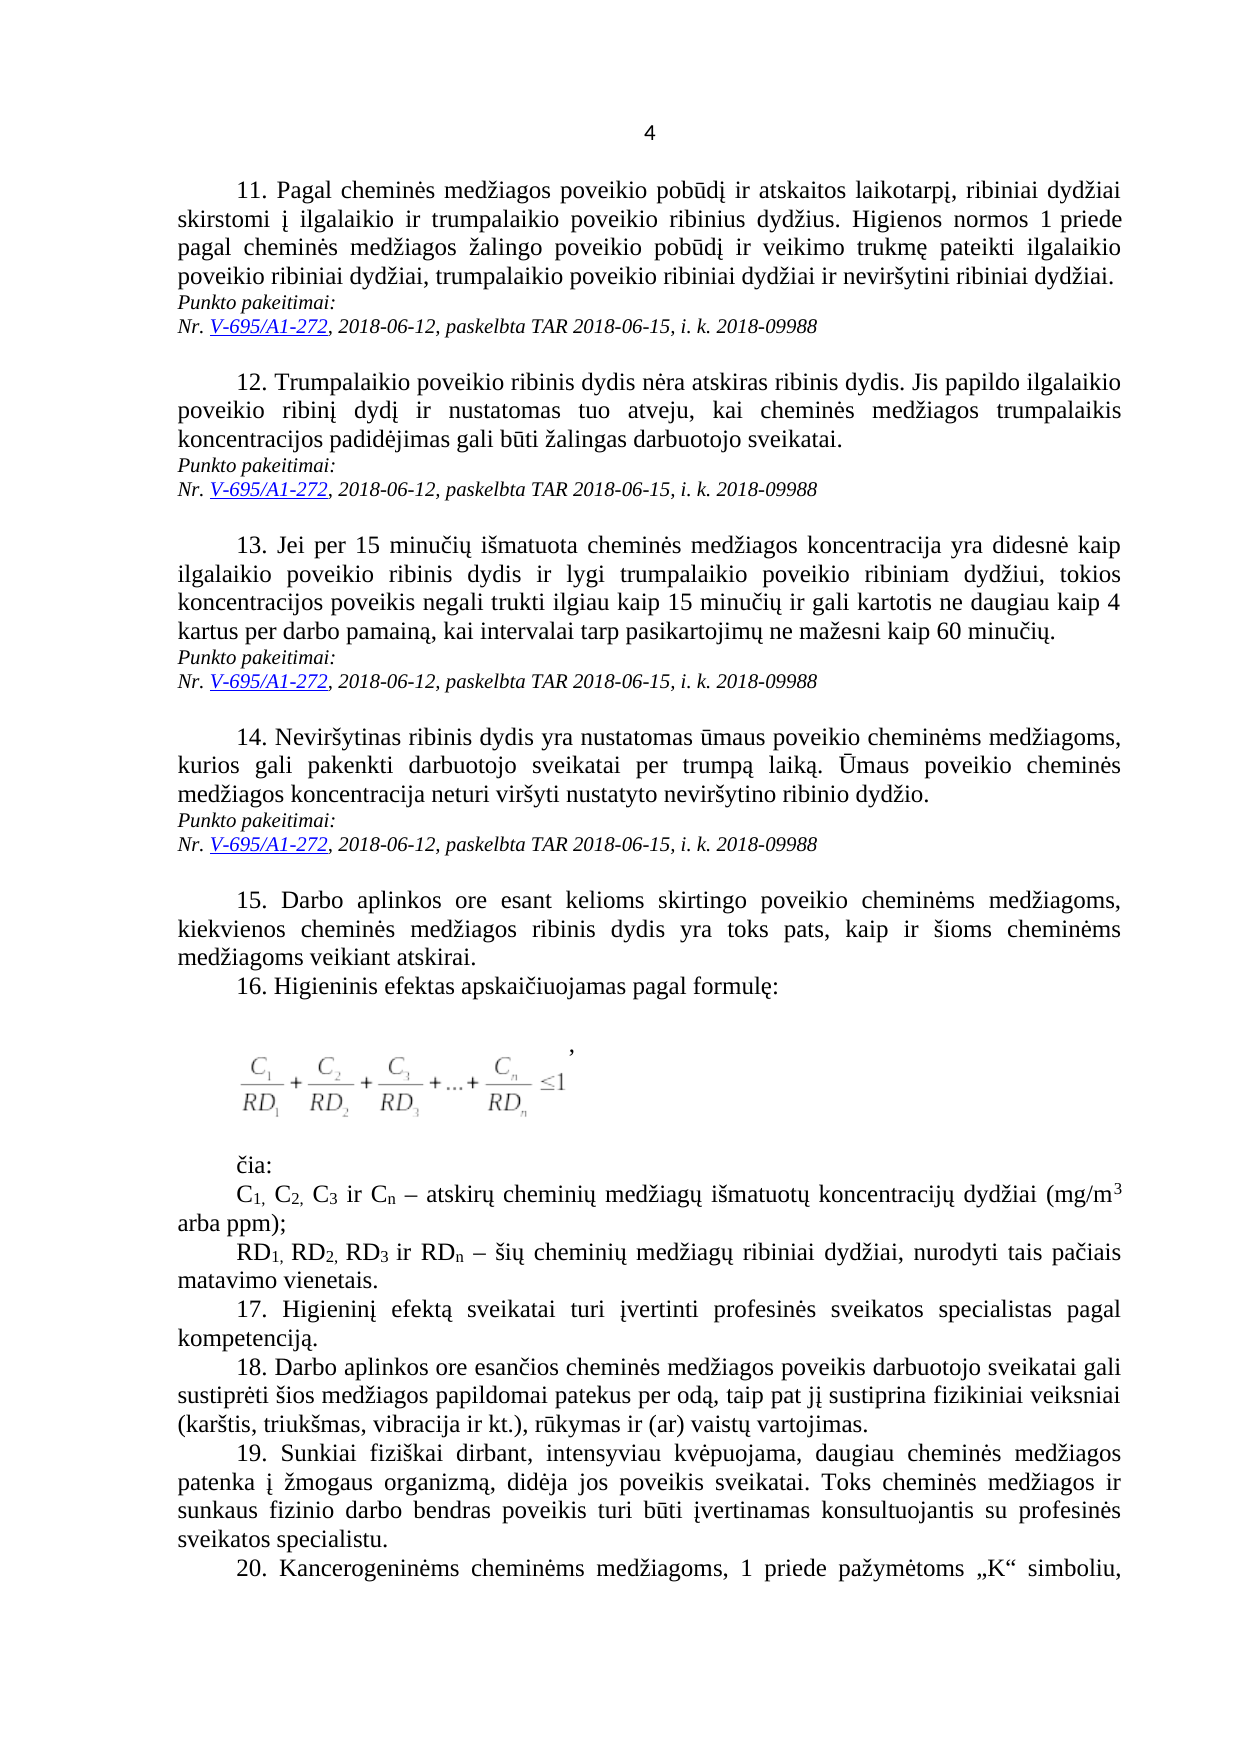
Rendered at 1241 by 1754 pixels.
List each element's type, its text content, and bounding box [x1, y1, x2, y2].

text , [236, 1029, 1122, 1122]
text 20. Kancerogeninėms cheminėms medžiagoms, 1 priede pažymėtoms „K“ simboliu, [177, 1553, 1122, 1582]
text Nr. V-695/A1-272, 2018-06-12, paskelbta TAR 2018-06-15, i. k. 2018-09988 [177, 314, 1122, 338]
text 17. Higieninį efektą sveikatai turi įvertinti profesinės sveikatos specialistas pagal kompetenciją. [177, 1294, 1122, 1352]
text C1, C2, C3 ir Cn – atskirų cheminių medžiagų išmatuotų koncentracijų dydžiai (mg/m3 arba ppm); [177, 1179, 1122, 1237]
text 13. Jei per 15 minučių išmatuota cheminės medžiagos koncentracija yra didesnė kaip ilgalaikio poveikio ribinis dydis ir lygi trumpalaikio poveikio ribiniam dydžiui, tokios koncentracijos poveikis negali trukti ilgiau kaip 15 minučių ir gali kartotis ne daugiau kaip 4 kartus per darbo pamainą, kai intervalai tarp pasikartojimų ne mažesni kaip 60 minučių. [177, 530, 1122, 645]
text Nr. V-695/A1-272, 2018-06-12, paskelbta TAR 2018-06-15, i. k. 2018-09988 [177, 477, 1122, 501]
text 16. Higieninis efektas apskaičiuojamas pagal formulę: [177, 971, 1122, 1000]
text 12. Trumpalaikio poveikio ribinis dydis nėra atskiras ribinis dydis. Jis papildo ilgalaikio poveikio ribinį dydį ir nustatomas tuo atveju, kai cheminės medžiagos trumpalaikis koncentracijos padidėjimas gali būti žalingas darbuotojo sveikatai. [177, 367, 1122, 453]
text Punkto pakeitimai: [177, 290, 1122, 314]
text Punkto pakeitimai: [177, 453, 1122, 477]
text 19. Sunkiai fiziškai dirbant, intensyviau kvėpuojama, daugiau cheminės medžiagos patenka į žmogaus organizmą, didėja jos poveikis sveikatai. Toks cheminės medžiagos ir sunkaus fizinio darbo bendras poveikis turi būti įvertinamas konsultuojantis su profesinės sveikatos specialistu. [177, 1438, 1122, 1553]
text Nr. V-695/A1-272, 2018-06-12, paskelbta TAR 2018-06-15, i. k. 2018-09988 [177, 832, 1122, 856]
text 11. Pagal cheminės medžiagos poveikio pobūdį ir atskaitos laikotarpį, ribiniai dydžiai skirstomi į ilgalaikio ir trumpalaikio poveikio ribinius dydžius. Higienos normos 1 priede pagal cheminės medžiagos žalingo poveikio pobūdį ir veikimo trukmę pateikti ilgalaikio poveikio ribiniai dydžiai, trumpalaikio poveikio ribiniai dydžiai ir neviršytini ribiniai dydžiai. [177, 175, 1122, 290]
text Punkto pakeitimai: [177, 808, 1122, 832]
text Nr. V-695/A1-272, 2018-06-12, paskelbta TAR 2018-06-15, i. k. 2018-09988 [177, 669, 1122, 693]
text čia: [177, 1151, 1122, 1179]
text 18. Darbo aplinkos ore esančios cheminės medžiagos poveikis darbuotojo sveikatai gali sustiprėti šios medžiagos papildomai patekus per odą, taip pat jį sustiprina fizikiniai veiksniai (karštis, triukšmas, vibracija ir kt.), rūkymas ir (ar) vaistų vartojimas. [177, 1352, 1122, 1438]
text Punkto pakeitimai: [177, 645, 1122, 669]
text 15. Darbo aplinkos ore esant kelioms skirtingo poveikio cheminėms medžiagoms, kiekvienos cheminės medžiagos ribinis dydis yra toks pats, kaip ir šioms cheminėms medžiagoms veikiant atskirai. [177, 885, 1122, 971]
text 14. Neviršytinas ribinis dydis yra nustatomas ūmaus poveikio cheminėms medžiagoms, kurios gali pakenkti darbuotojo sveikatai per trumpą laiką. Ūmaus poveikio cheminės medžiagos koncentracija neturi viršyti nustatyto neviršytino ribinio dydžio. [177, 722, 1122, 808]
text RD1, RD2, RD3 ir RDn – šių cheminių medžiagų ribiniai dydžiai, nurodyti tais pačiais matavimo vienetais. [177, 1237, 1122, 1294]
